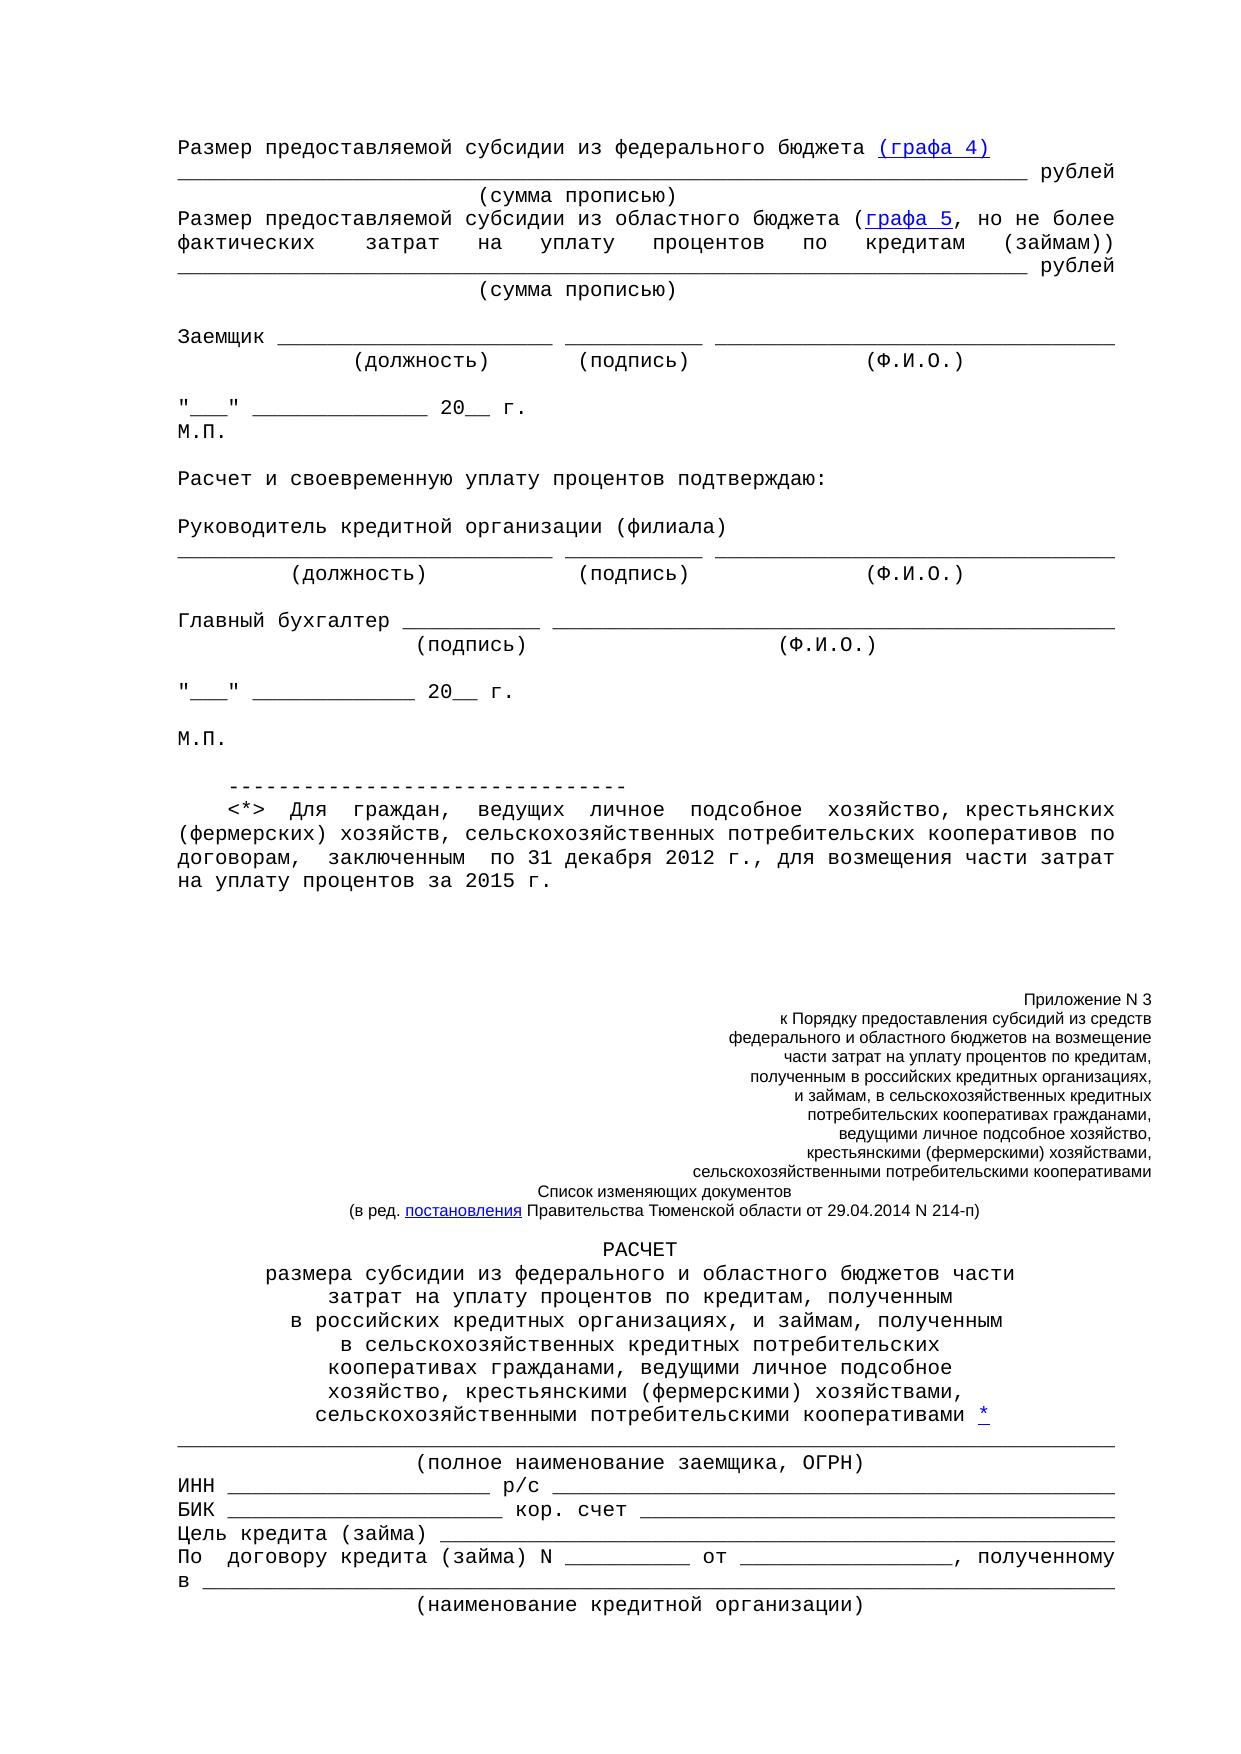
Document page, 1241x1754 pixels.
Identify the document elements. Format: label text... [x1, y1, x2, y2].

text затрат на уплату процентов по кредитам, полученным [177, 1286, 1152, 1310]
subtitle Приложение N 3 [177, 990, 1152, 1009]
text ведущими личное подсобное хозяйство, [177, 1124, 1152, 1143]
text Размер предоставляемой субсидии из областного бюджета (графа 5, но не более [177, 208, 1152, 232]
text Главный бухгалтер ___________ _____________________________________________ [177, 610, 1152, 634]
text на уплату процентов за 2015 г. [177, 870, 1152, 894]
text к Порядку предоставления субсидий из средств [177, 1009, 1152, 1028]
text Руководитель кредитной организации (филиала) [177, 516, 1152, 539]
text размера субсидии из федерального и областного бюджетов части [177, 1263, 1152, 1286]
text БИК ______________________ кор. счет ______________________________________ [177, 1499, 1152, 1523]
text -------------------------------- [177, 776, 1152, 799]
text (фермерских) хозяйств, сельскохозяйственных потребительских кооперативов по [177, 823, 1152, 847]
text федерального и областного бюджетов на возмещение [177, 1028, 1152, 1047]
text хозяйство, крестьянскими (фермерскими) хозяйствами, [177, 1381, 1152, 1404]
text крестьянскими (фермерскими) хозяйствами, [177, 1143, 1152, 1162]
text "___" ______________ 20__ г. [177, 397, 1152, 421]
text (полное наименование заемщика, ОГРН) [177, 1452, 1152, 1475]
text М.П. [177, 728, 1152, 752]
text сельскохозяйственными потребительскими кооперативами [177, 1162, 1152, 1181]
text По договору кредита (займа) N __________ от _________________, полученному [177, 1546, 1152, 1570]
text договорам, заключенным по 31 декабря 2012 г., для возмещения части затрат [177, 847, 1152, 870]
text Расчет и своевременную уплату процентов подтверждаю: [177, 468, 1152, 492]
text <*> Для граждан, ведущих личное подсобное хозяйство, крестьянских [177, 799, 1152, 823]
text (должность) (подпись) (Ф.И.О.) [177, 563, 1152, 587]
text ____________________________________________________________________ рублей [177, 256, 1152, 279]
text части затрат на уплату процентов по кредитам, [177, 1047, 1152, 1066]
text (сумма прописью) [177, 279, 1152, 303]
text ______________________________ ___________ ________________________________ [177, 539, 1152, 563]
text потребительских кооперативах гражданами, [177, 1105, 1152, 1124]
text и займам, в сельскохозяйственных кредитных [177, 1086, 1152, 1105]
text полученным в российских кредитных организациях, [177, 1066, 1152, 1086]
text в сельскохозяйственных кредитных потребительских [177, 1333, 1152, 1357]
text РАСЧЕТ [177, 1239, 1152, 1263]
text Размер предоставляемой субсидии из федерального бюджета (графа 4) [177, 137, 1152, 161]
text (подпись) (Ф.И.О.) [177, 634, 1152, 657]
text ___________________________________________________________________________ [177, 1428, 1152, 1452]
text в _________________________________________________________________________ [177, 1570, 1152, 1594]
text (сумма прописью) [177, 184, 1152, 208]
text "___" _____________ 20__ г. [177, 681, 1152, 705]
text (в ред. постановления Правительства Тюменской области от 29.04.2014 N 214-п) [177, 1201, 1152, 1220]
text сельскохозяйственными потребительскими кооперативами * [177, 1404, 1152, 1428]
text (должность) (подпись) (Ф.И.О.) [177, 350, 1152, 374]
text Цель кредита (займа) ______________________________________________________ [177, 1523, 1152, 1546]
text М.П. [177, 421, 1152, 445]
text ____________________________________________________________________ рублей [177, 161, 1152, 184]
text Список изменяющих документов [177, 1181, 1152, 1201]
text ИНН _____________________ р/с _____________________________________________ [177, 1475, 1152, 1499]
text (наименование кредитной организации) [177, 1594, 1152, 1617]
text в российских кредитных организациях, и займам, полученным [177, 1310, 1152, 1333]
text фактических затрат на уплату процентов по кредитам (займам)) [177, 232, 1152, 256]
text кооперативах гражданами, ведущими личное подсобное [177, 1357, 1152, 1381]
text Заемщик ______________________ ___________ ________________________________ [177, 326, 1152, 350]
